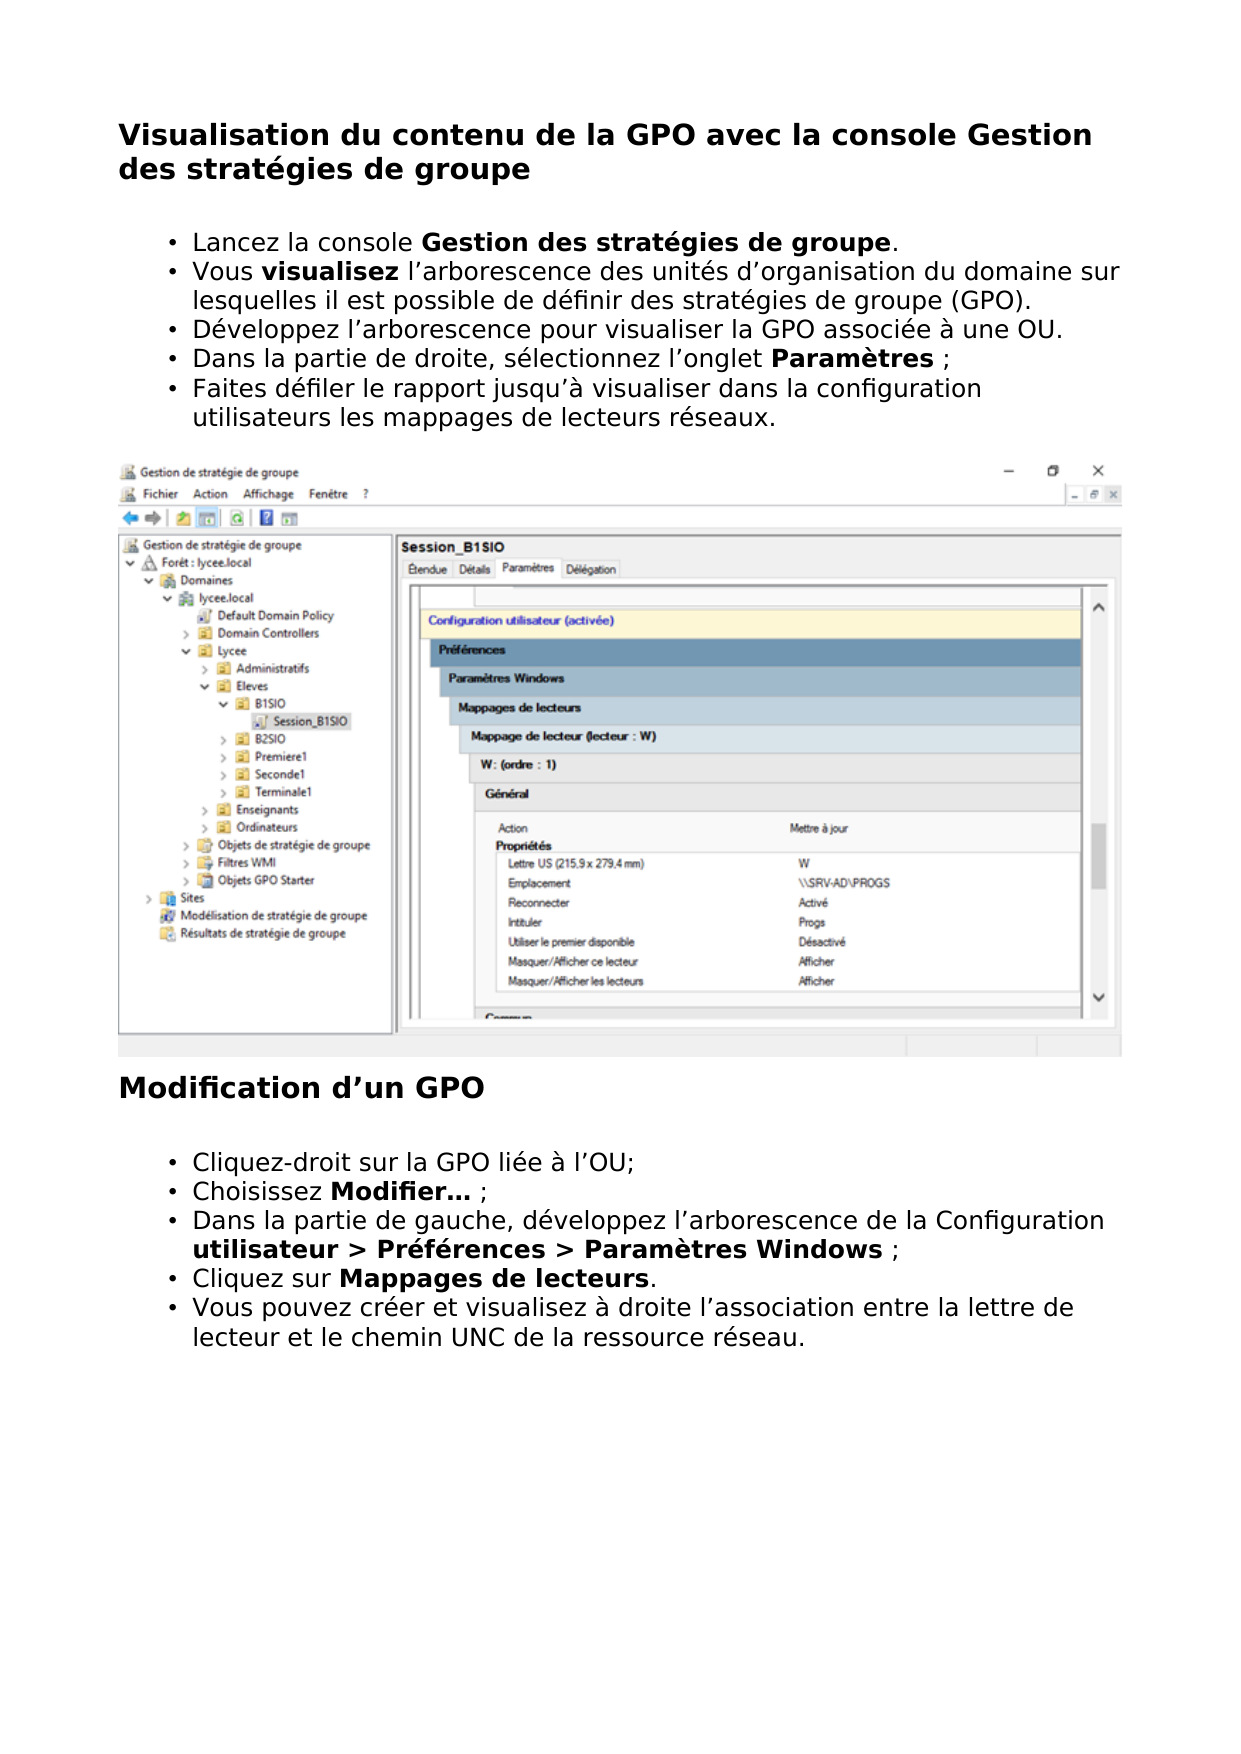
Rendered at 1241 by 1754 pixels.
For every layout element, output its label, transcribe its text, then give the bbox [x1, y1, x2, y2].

list Cliquez-droit sur la GPO liée à l’OU; [177, 1148, 1122, 1177]
picture [118, 461, 1123, 1057]
subtitle Modification d’un GPO [118, 1072, 1122, 1106]
list Vous pouvez créer et visualisez à droite l’association entre la lettre de lecteur et le chemin UNC de la ressource réseau. [177, 1293, 1122, 1352]
list Choisissez Modifier… ; [177, 1177, 1122, 1206]
list Dans la partie de gauche, développez l’arborescence de la Configuration utilisateur > Préférences > Paramètres Windows ; [177, 1206, 1122, 1264]
list Développez l’arborescence pour visualiser la GPO associée à une OU. [177, 316, 1122, 345]
list Faites défiler le rapport jusqu’à visualiser dans la configuration utilisateurs les mappages de lecteurs réseaux. [177, 374, 1122, 432]
list Dans la partie de droite, sélectionnez l’onglet Paramètres ; [177, 345, 1122, 374]
list Vous visualisez l’arborescence des unités d’organisation du domaine sur lesquelles il est possible de définir des stratégies de groupe (GPO). [177, 257, 1122, 316]
subtitle Visualisation du contenu de la GPO avec la console Gestion des stratégies de groupe [118, 118, 1122, 186]
list Cliquez sur Mappages de lecteurs. [177, 1264, 1122, 1293]
list Lancez la console Gestion des stratégies de groupe. [177, 228, 1122, 257]
